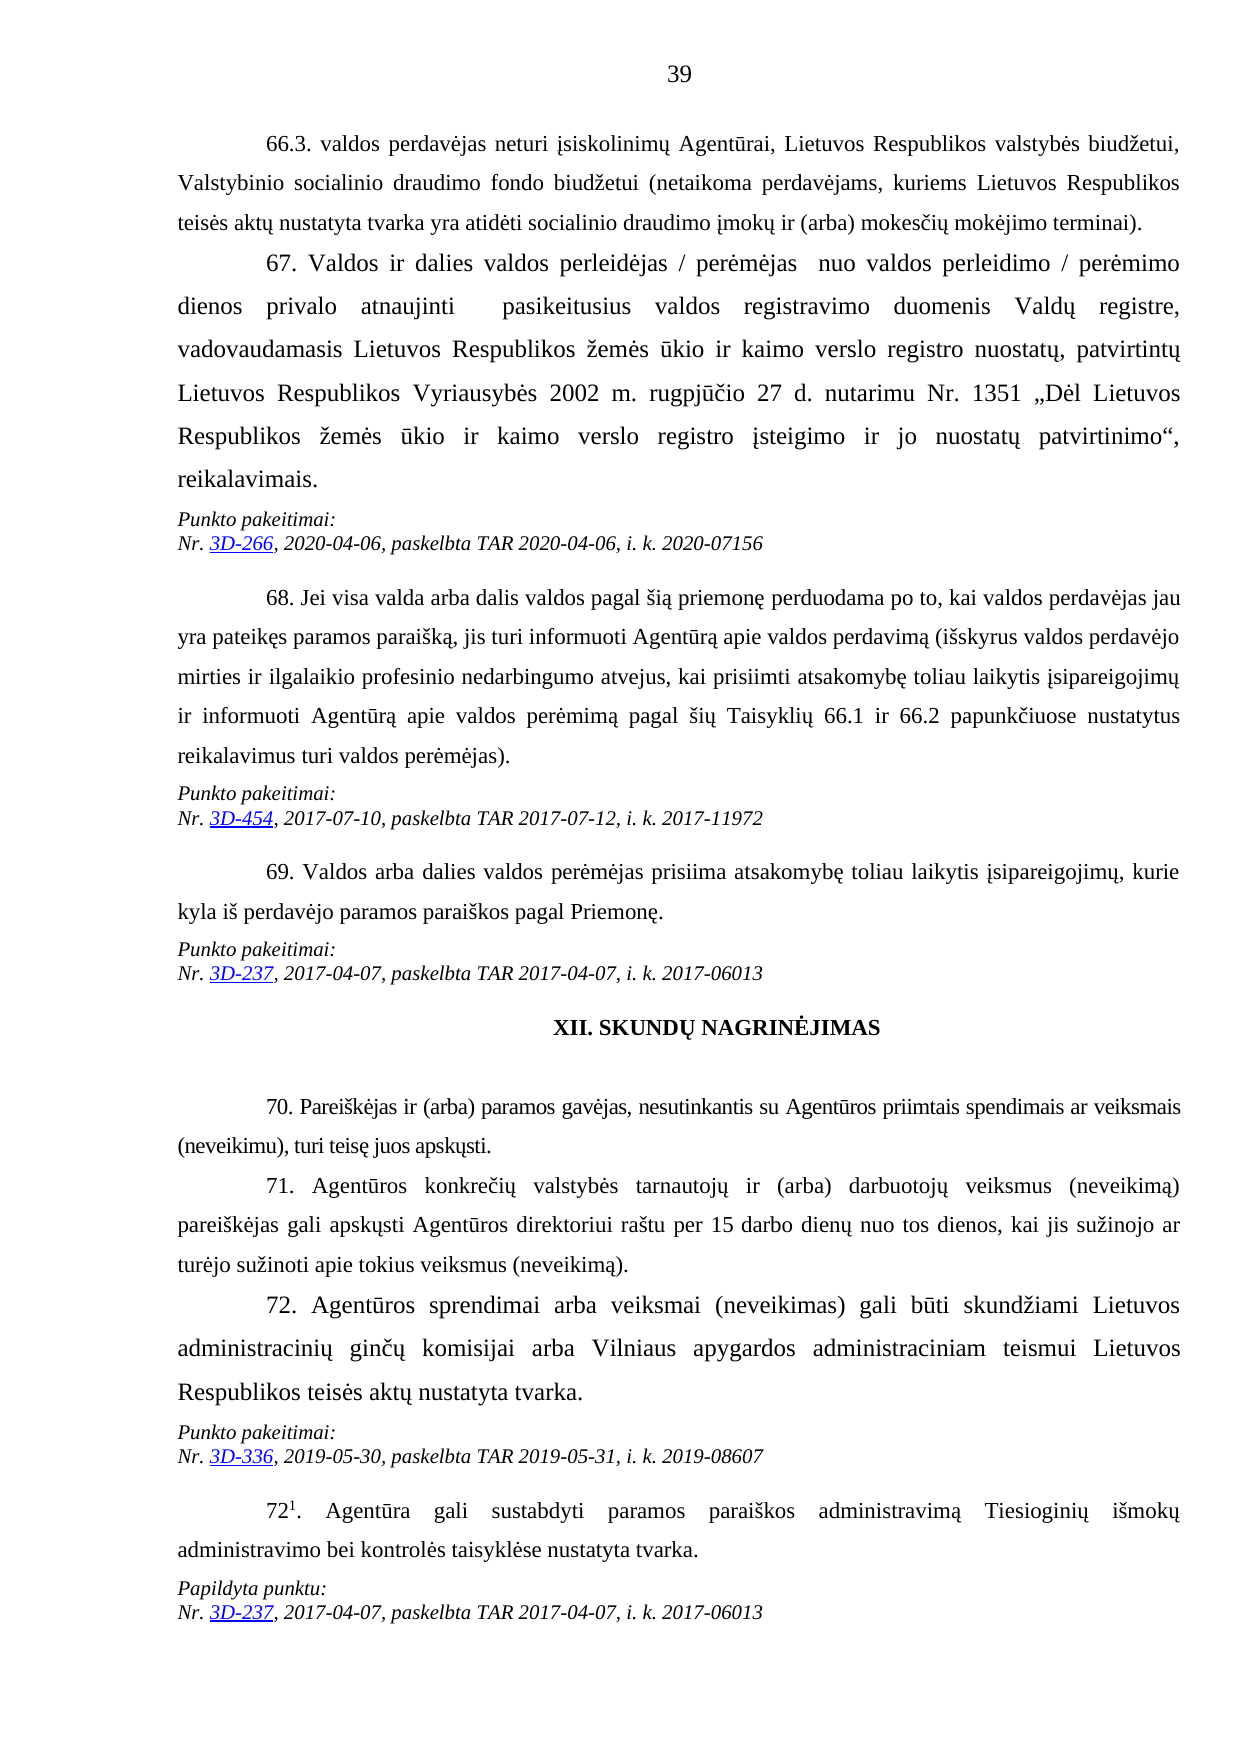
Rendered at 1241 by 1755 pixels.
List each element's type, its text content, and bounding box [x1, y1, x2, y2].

text Punkto pakeitimai: [177, 781, 1181, 805]
text 69. Valdos arba dalies valdos perėmėjas prisiima atsakomybę toliau laikytis įsipareigojimų, kurie kyla iš perdavėjo paramos paraiškos pagal Priemonę. [177, 858, 1181, 924]
text Punkto pakeitimai: [177, 507, 1181, 531]
text 66.3. valdos perdavėjas neturi įsiskolinimų Agentūrai, Lietuvos Respublikos valstybės biudžetui, Valstybinio socialinio draudimo fondo biudžetui (netaikoma perdavėjams, kuriems Lietuvos Respublikos teisės aktų nustatyta tvarka yra atidėti socialinio draudimo įmokų ir (arba) mokesčių mokėjimo terminai). [177, 130, 1181, 235]
text Nr. 3D-266, 2020-04-06, paskelbta TAR 2020-04-06, i. k. 2020-07156 [177, 531, 1181, 555]
text 71. Agentūros konkrečių valstybės tarnautojų ir (arba) darbuotojų veiksmus (neveikimą) pareiškėjas gali apskųsti Agentūros direktoriui raštu per 15 darbo dienų nuo tos dienos, kai jis sužinojo ar turėjo sužinoti apie tokius veiksmus (neveikimą). [177, 1172, 1181, 1277]
text 67. Valdos ir dalies valdos perleidėjas / perėmėjas nuo valdos perleidimo / perėmimo dienos privalo atnaujinti pasikeitusius valdos registravimo duomenis Valdų registre, vadovaudamasis Lietuvos Respublikos žemės ūkio ir kaimo verslo registro nuostatų, patvirtintų Lietuvos Respublikos Vyriausybės 2002 m. rugpjūčio 27 d. nutarimu Nr. 1351 „Dėl Lietuvos Respublikos žemės ūkio ir kaimo verslo registro įsteigimo ir jo nuostatų patvirtinimo“, reikalavimais. [177, 248, 1181, 493]
text Nr. 3D-237, 2017-04-07, paskelbta TAR 2017-04-07, i. k. 2017-06013 [177, 961, 1181, 985]
text Nr. 3D-454, 2017-07-10, paskelbta TAR 2017-07-12, i. k. 2017-11972 [177, 805, 1181, 829]
text 68. Jei visa valda arba dalis valdos pagal šią priemonę perduodama po to, kai valdos perdavėjas jau yra pateikęs paramos paraišką, jis turi informuoti Agentūrą apie valdos perdavimą (išskyrus valdos perdavėjo mirties ir ilgalaikio profesinio nedarbingumo atvejus, kai prisiimti atsakomybę toliau laikytis įsipareigojimų ir informuoti Agentūrą apie valdos perėmimą pagal šių Taisyklių 66.1 ir 66.2 papunkčiuose nustatytus reikalavimus turi valdos perėmėjas). [177, 584, 1181, 768]
text Punkto pakeitimai: [177, 1420, 1181, 1444]
text 72. Agentūros sprendimai arba veiksmai (neveikimas) gali būti skundžiami Lietuvos administracinių ginčų komisijai arba Vilniaus apygardos administraciniam teismui Lietuvos Respublikos teisės aktų nustatyta tvarka. [177, 1290, 1181, 1405]
text Papildyta punktu: [177, 1576, 1181, 1600]
text Punkto pakeitimai: [177, 937, 1181, 961]
text 721. Agentūra gali sustabdyti paramos paraiškos administravimą Tiesioginių išmokų administravimo bei kontrolės taisyklėse nustatyta tvarka. [177, 1497, 1181, 1562]
text Nr. 3D-336, 2019-05-30, paskelbta TAR 2019-05-31, i. k. 2019-08607 [177, 1444, 1181, 1468]
text 70. Pareiškėjas ir (arba) paramos gavėjas, nesutinkantis su Agentūros priimtais spendimais ar veiksmais (neveikimu), turi teisę juos apskųsti. [177, 1093, 1181, 1159]
text XII. Skundų nagrinėjimas [177, 1014, 1181, 1040]
text Nr. 3D-237, 2017-04-07, paskelbta TAR 2017-04-07, i. k. 2017-06013 [177, 1600, 1181, 1624]
